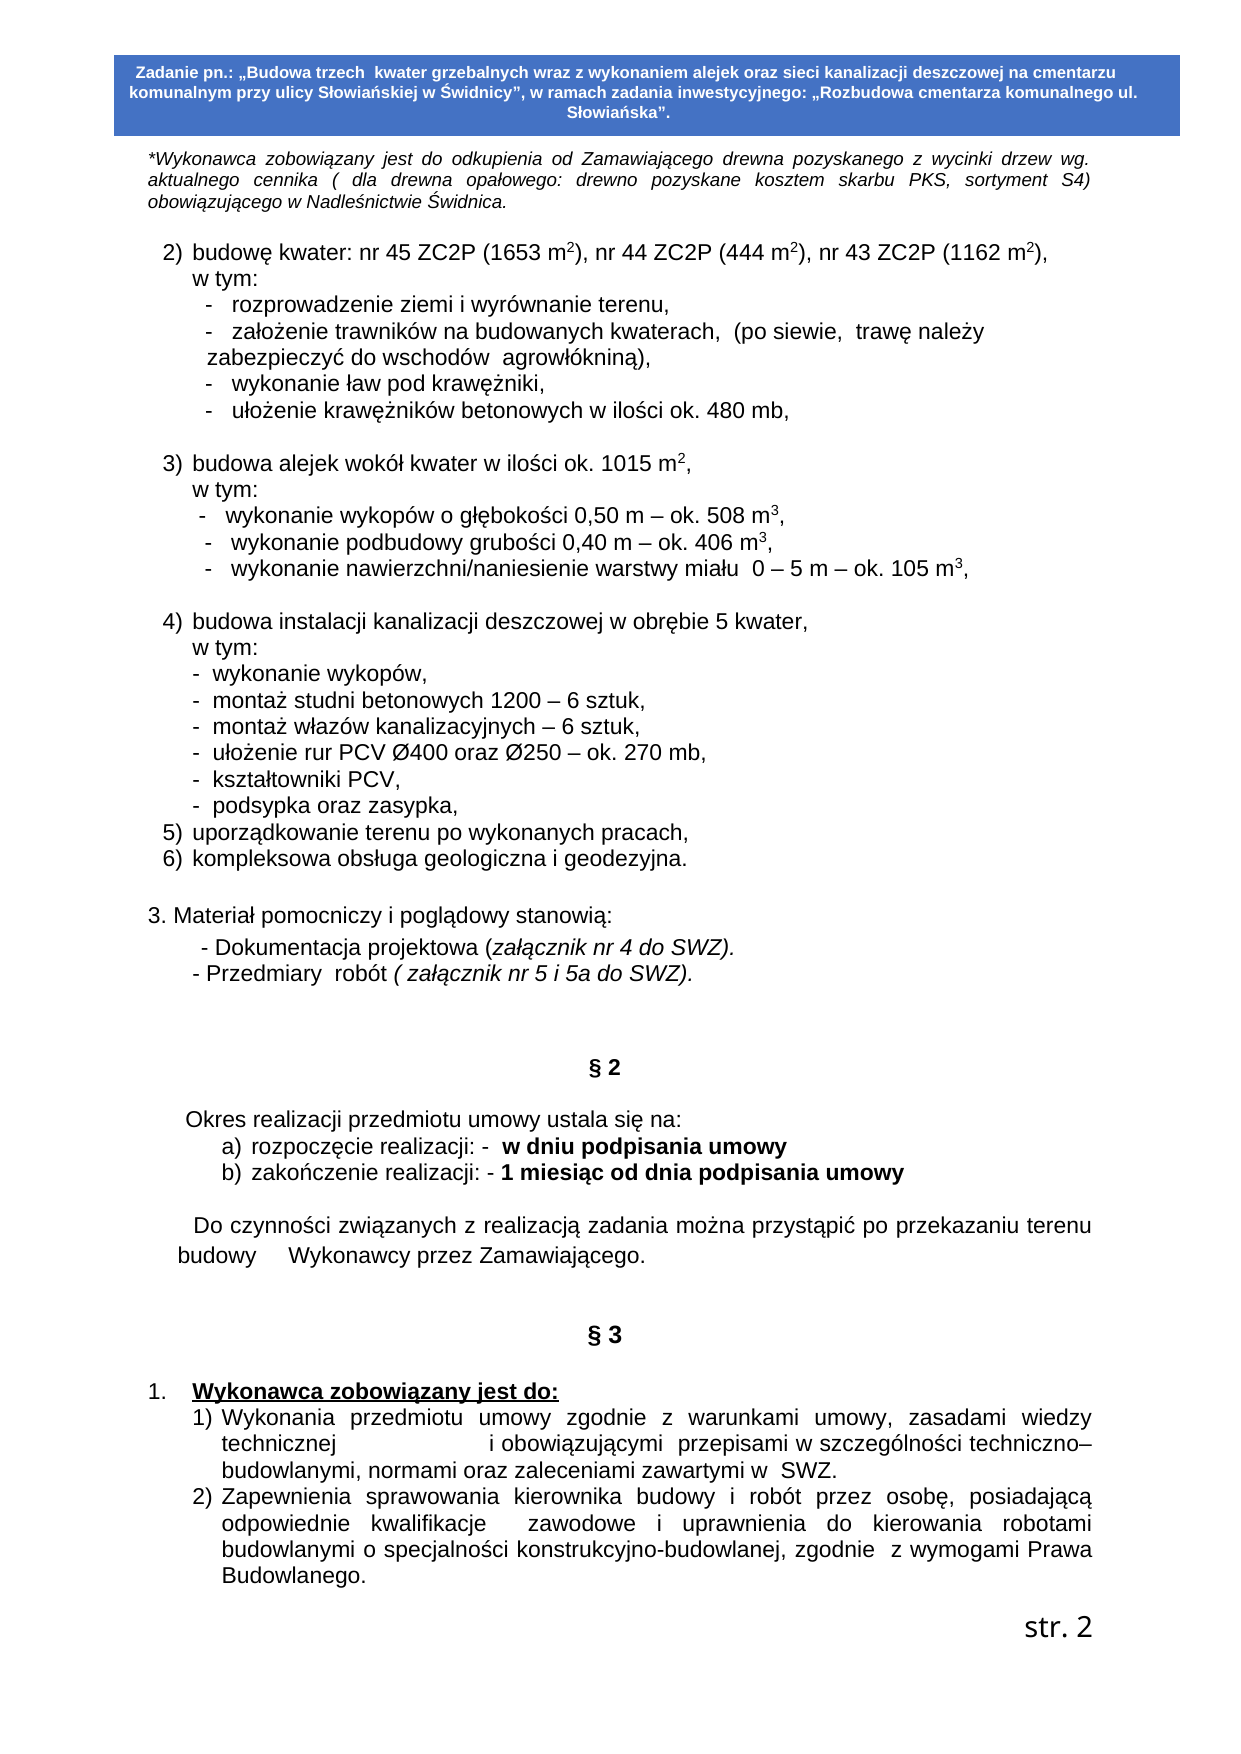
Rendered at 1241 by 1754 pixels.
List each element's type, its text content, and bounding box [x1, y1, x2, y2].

list budowa alejek wokół kwater w ilości ok. 1015 m2, [162, 449, 1093, 476]
text - założenie trawników na budowanych kwaterach, (po siewie, trawę należy zabezpieczyć do wschodów agrowłókniną), [148, 318, 1093, 370]
text - montaż studni betonowych 1200 – 6 sztuk, [192, 687, 1093, 713]
list - Dokumentacja projektowa (załącznik nr 4 do SWZ). [162, 934, 1093, 960]
text w tym: [192, 634, 1093, 660]
list Wykonania przedmiotu umowy zgodnie z warunkami umowy, zasadami wiedzy technicznej i obowiązującymi przepisami w szczególności techniczno–budowlanymi, normami oraz zaleceniami zawartymi w SWZ. [192, 1404, 1093, 1483]
text - wykonanie nawierzchni/naniesienie warstwy miału 0 – 5 m – ok. 105 m3, [148, 555, 1093, 581]
text § 3 [148, 1320, 1061, 1349]
list budowę kwater: nr 45 ZC2P (1653 m2), nr 44 ZC2P (444 m2), nr 43 ZC2P (1162 m2), [162, 239, 1093, 265]
list kompleksowa obsługa geologiczna i geodezyjna. [162, 845, 1093, 871]
text - wykonanie wykopów, [192, 660, 1093, 687]
text - ułożenie krawężników betonowych w ilości ok. 480 mb, [148, 397, 1093, 423]
text - wykonanie wykopów o głębokości 0,50 m – ok. 508 m3, [148, 502, 1093, 528]
list zakończenie realizacji: - 1 miesiąc od dnia podpisania umowy [221, 1159, 1093, 1186]
list uporządkowanie terenu po wykonanych pracach, [162, 818, 1093, 845]
list w tym: [192, 265, 1093, 291]
text - rozprowadzenie ziemi i wyrównanie terenu, [148, 291, 1093, 318]
list - Przedmiary robót ( załącznik nr 5 i 5a do SWZ). [192, 960, 1093, 986]
text - wykonanie podbudowy grubości 0,40 m – ok. 406 m3, [148, 528, 1093, 555]
list rozpoczęcie realizacji: - w dniu podpisania umowy [221, 1133, 1093, 1159]
text § 2 [148, 1054, 1061, 1080]
text - wykonanie ław pod krawężniki, [148, 370, 1093, 397]
text Do czynności związanych z realizacją zadania można przystąpić po przekazaniu terenu budowy Wykonawcy przez Zamawiającego. [148, 1212, 1093, 1268]
list Zapewnienia sprawowania kierownika budowy i robót przez osobę, posiadającą odpowiednie kwalifikacje zawodowe i uprawnienia do kierowania robotami budowlanymi o specjalności konstrukcyjno-budowlanej, zgodnie z wymogami Prawa Budowlanego. [192, 1483, 1093, 1588]
text - podsypka oraz zasypka, [192, 792, 1093, 818]
list budowa instalacji kanalizacji deszczowej w obrębie 5 kwater, [162, 608, 1093, 634]
list Wykonawca zobowiązany jest do: [148, 1378, 1093, 1404]
text 3. Materiał pomocniczy i poglądowy stanowią: [148, 902, 1093, 929]
text - kształtowniki PCV, [192, 766, 1093, 792]
text - ułożenie rur PCV Ø400 oraz Ø250 – ok. 270 mb, [192, 739, 1093, 766]
text w tym: [192, 476, 1093, 502]
text Okres realizacji przedmiotu umowy ustala się na: [185, 1106, 1061, 1133]
text - montaż włazów kanalizacyjnych – 6 sztuk, [192, 713, 1093, 739]
text *Wykonawca zobowiązany jest do odkupienia od Zamawiającego drewna pozyskanego z wycinki drzew wg. aktualnego cennika ( dla drewna opałowego: drewno pozyskane kosztem skarbu PKS, sortyment S4) obowiązującego w Nadleśnictwie Świdnica. [148, 148, 1093, 212]
